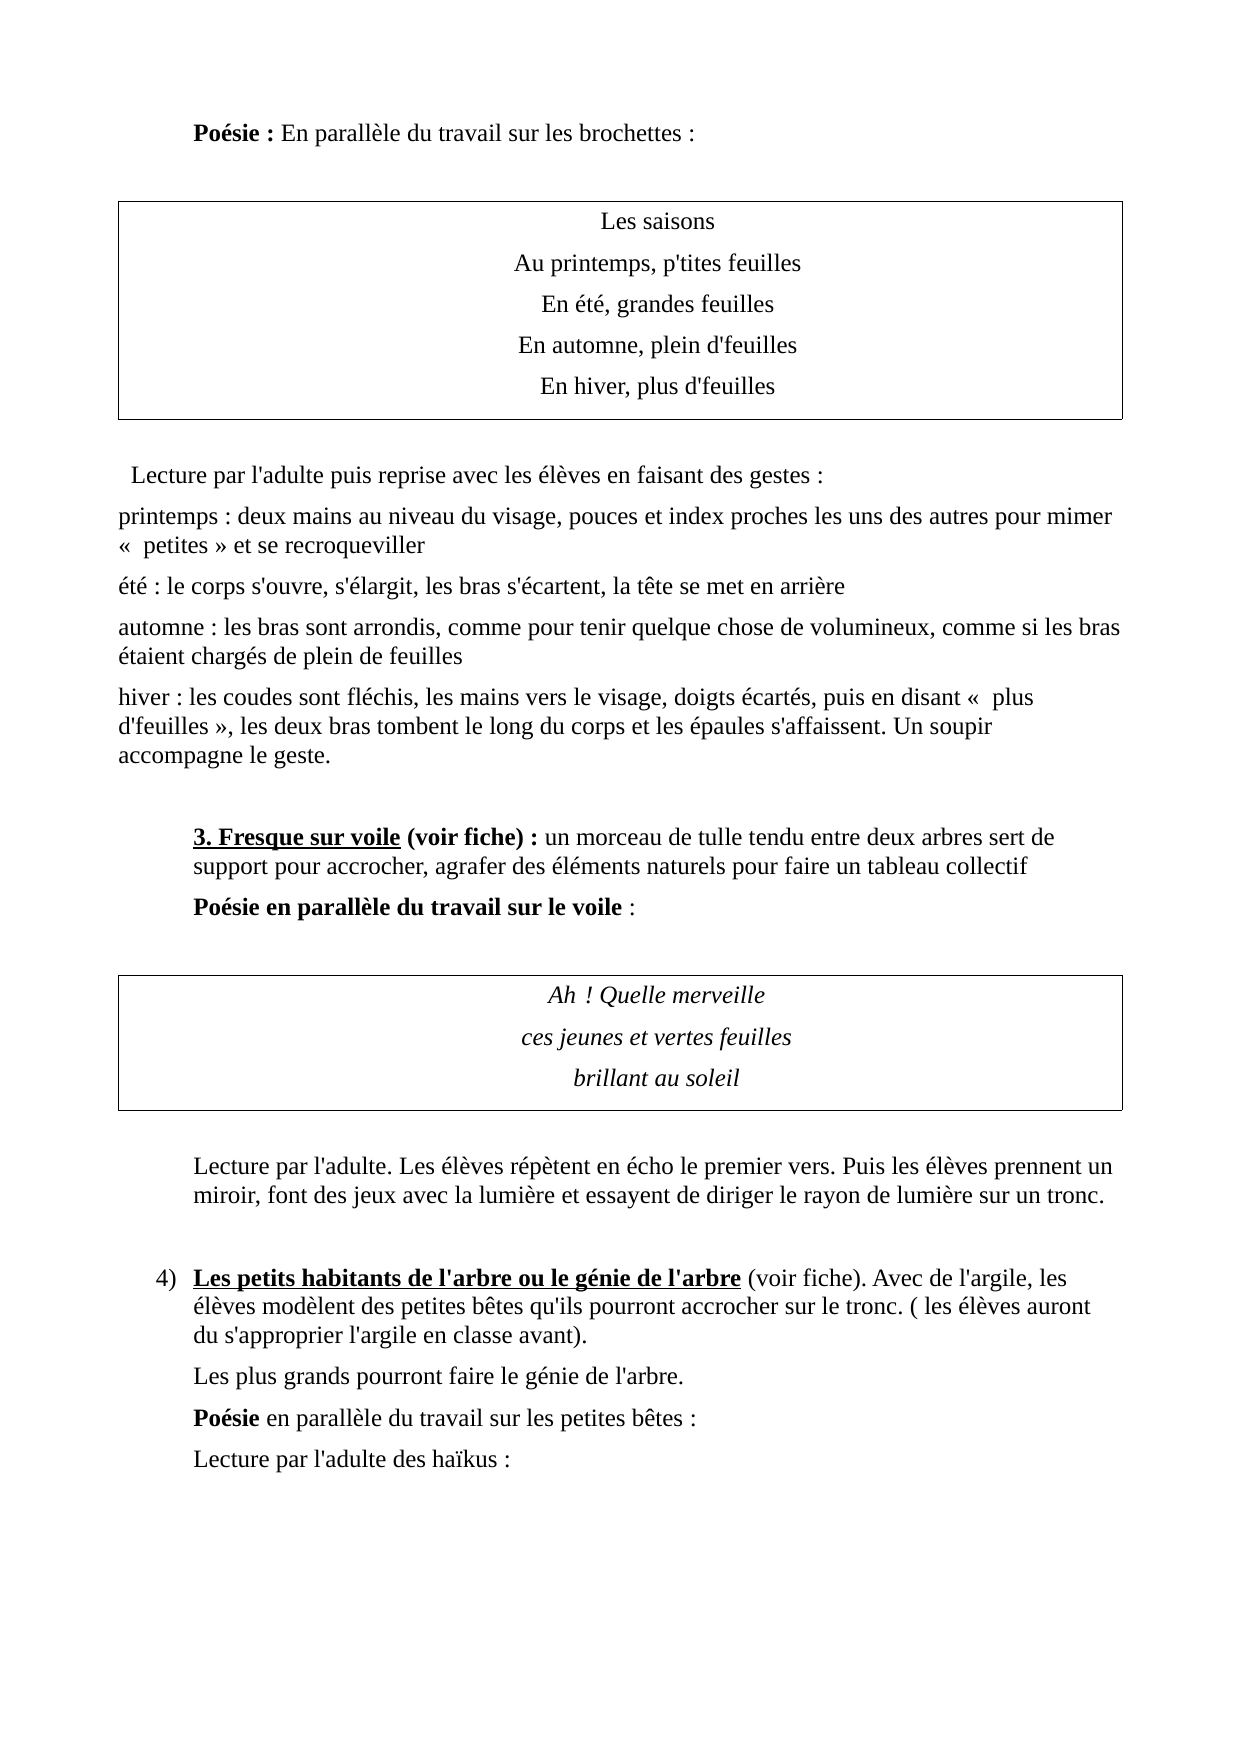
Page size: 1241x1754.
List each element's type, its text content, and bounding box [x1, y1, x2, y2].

list Lecture par l'adulte. Les élèves répètent en écho le premier vers. Puis les élèves prennent un miroir, font des jeux avec la lumière et essayent de diriger le rayon de lumière sur un tronc. [156, 1151, 1122, 1209]
list Lecture par l'adulte des haïkus : [156, 1444, 1122, 1473]
table_header Les saisons Au printemps, p'tites feuilles En été, grandes feuilles En automne, plein d'feuilles En hiver, plus d'feuilles [119, 202, 1122, 418]
text printemps : deux mains au niveau du visage, pouces et index proches les uns des autres pour mimer « petites » et se recroqueviller [118, 501, 1122, 558]
text automne : les bras sont arrondis, comme pour tenir quelque chose de volumineux, comme si les bras étaient chargés de plein de feuilles [118, 612, 1122, 670]
text hiver : les coudes sont fléchis, les mains vers le visage, doigts écartés, puis en disant « plus d'feuilles », les deux bras tombent le long du corps et les épaules s'affaissent. Un soupir accompagne le geste. [118, 682, 1122, 768]
list 3. Fresque sur voile (voir fiche) : un morceau de tulle tendu entre deux arbres sert de support pour accrocher, agrafer des éléments naturels pour faire un tableau collectif [156, 822, 1122, 880]
list Poésie en parallèle du travail sur le voile : [156, 892, 1122, 921]
list Poésie : En parallèle du travail sur les brochettes : [156, 118, 1122, 147]
table_header Ah ! Quelle merveille ces jeunes et vertes feuilles brillant au soleil [119, 976, 1122, 1110]
text été : le corps s'ouvre, s'élargit, les bras s'écartent, la tête se met en arrière [118, 571, 1122, 600]
list Les petits habitants de l'arbre ou le génie de l'arbre (voir fiche). Avec de l'argile, les élèves modèlent des petites bêtes qu'ils pourront accrocher sur le tronc. ( les élèves auront du s'approprier l'argile en classe avant). [156, 1263, 1122, 1349]
list Les plus grands pourront faire le génie de l'arbre. [156, 1361, 1122, 1390]
text Lecture par l'adulte puis reprise avec les élèves en faisant des gestes : [118, 460, 1122, 488]
list Poésie en parallèle du travail sur les petites bêtes : [156, 1403, 1122, 1431]
